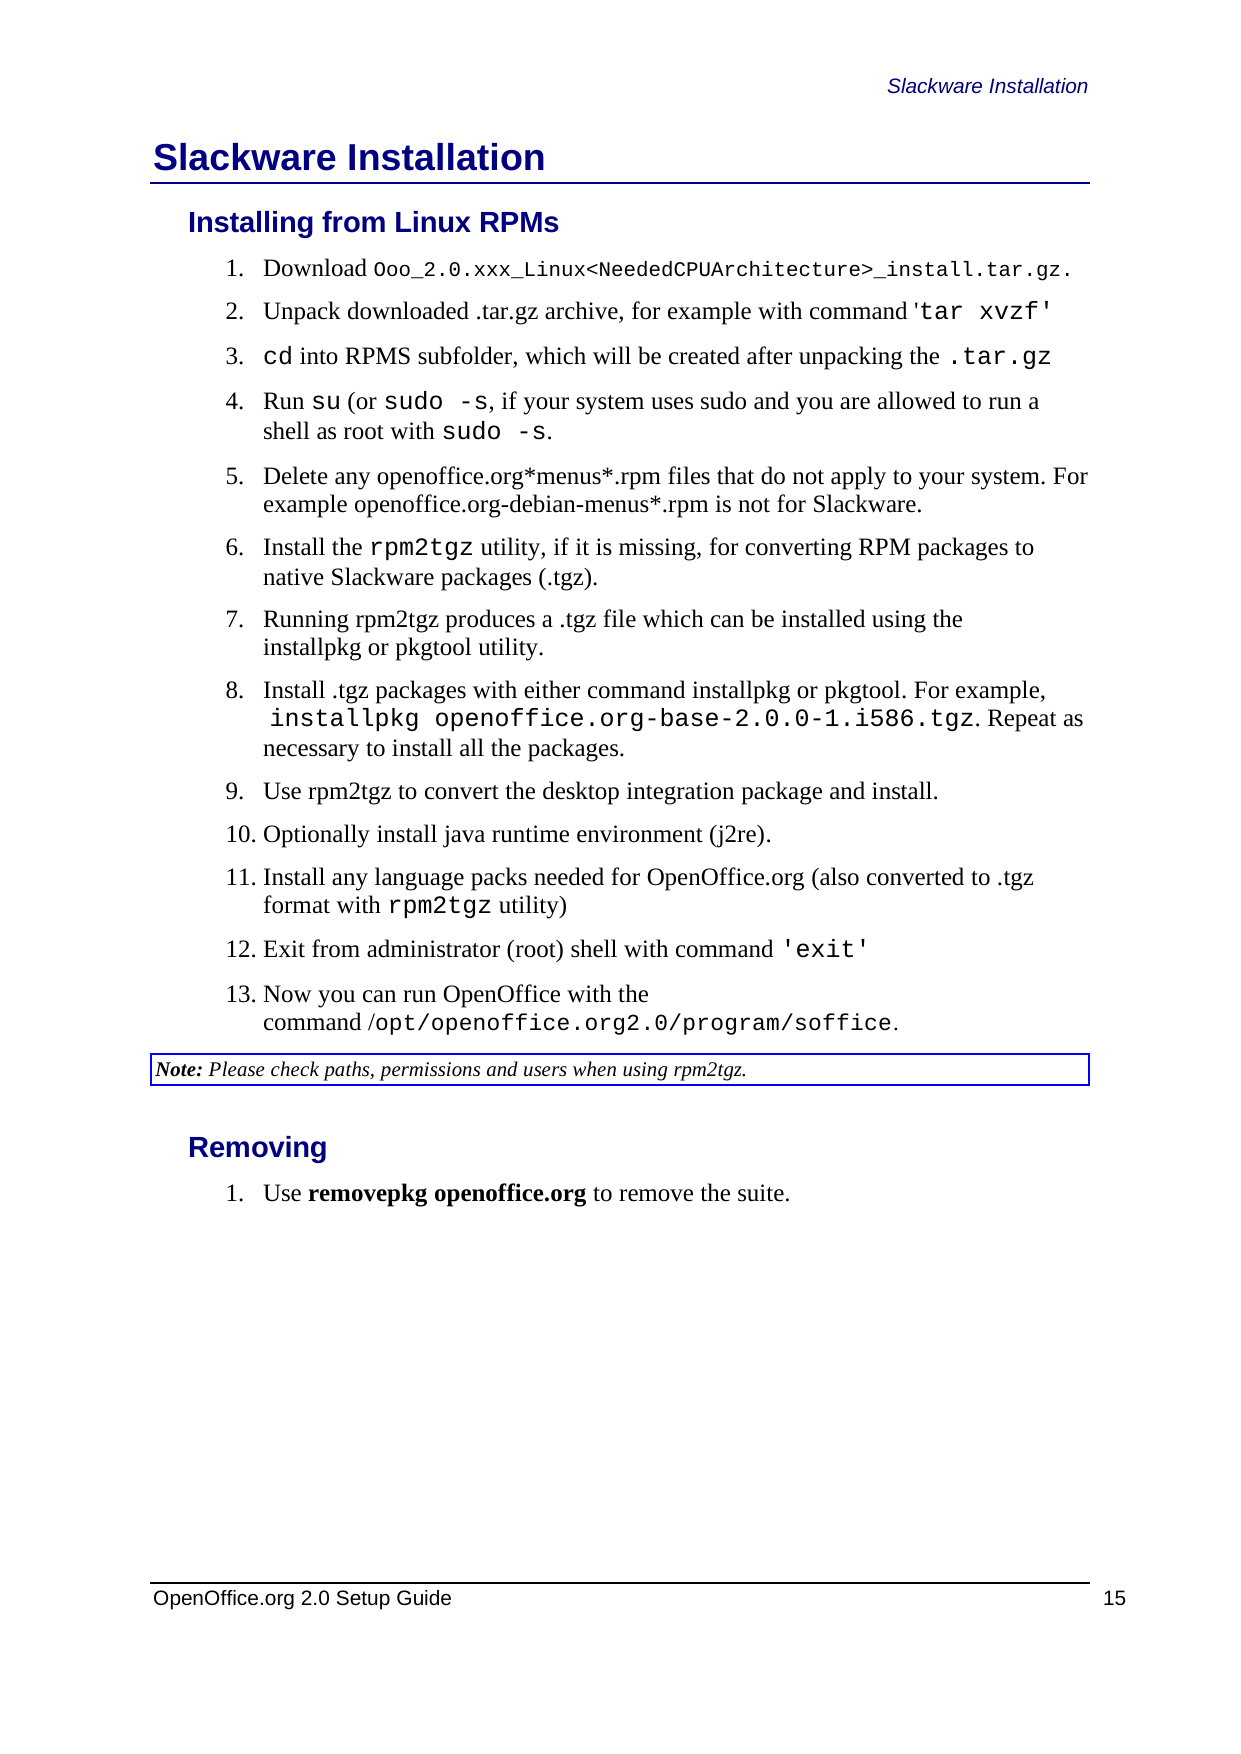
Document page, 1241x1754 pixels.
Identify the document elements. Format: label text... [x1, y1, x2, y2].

list cd into RPMS subfolder, which will be created after unpacking the .tar.gz [225, 342, 1090, 372]
list Now you can run OpenOffice with the command /opt/openoffice.org2.0/program/soffice. [225, 980, 1090, 1038]
list Run su (or sudo -s, if your system uses sudo and you are allowed to run a shell as root with sudo -s. [225, 387, 1090, 447]
list Exit from administrator (root) shell with command 'exit' [225, 935, 1090, 965]
list Use removepkg openoffice.org to remove the suite. [225, 1178, 1090, 1206]
subtitle Removing [188, 1131, 1090, 1164]
text Installing from Linux RPMs [188, 206, 1090, 239]
list Install .tgz packages with either command installpkg or pkgtool. For example, installpkg openoffice.org-base-2.0.0-1.i586.tgz. Repeat as necessary to install all the packages. [225, 676, 1090, 762]
list Download Ooo_2.0.xxx_Linux<NeededCPUArchitecture>_install.tar.gz. [225, 253, 1090, 282]
list Unpack downloaded .tar.gz archive, for example with command 'tar xvzf' [225, 297, 1090, 327]
list Running rpm2tgz produces a .tgz file which can be installed using the installpkg or pkgtool utility. [225, 605, 1090, 661]
text Note: Please check paths, permissions and users when using rpm2tgz. [152, 1055, 1088, 1084]
subtitle Slackware Installation [150, 134, 1090, 182]
list Install any language packs needed for OpenOffice.org (also converted to .tgz format with rpm2tgz utility) [225, 863, 1090, 921]
list Delete any openoffice.org*menus*.rpm files that do not apply to your system. For example openoffice.org-debian-menus*.rpm is not for Slackware. [225, 462, 1090, 518]
list Install the rpm2tgz utility, if it is missing, for converting RPM packages to native Slackware packages (.tgz). [225, 532, 1090, 591]
list Optionally install java runtime environment (j2re). [225, 820, 1090, 848]
list Use rpm2tgz to convert the desktop integration package and install. [225, 777, 1090, 805]
